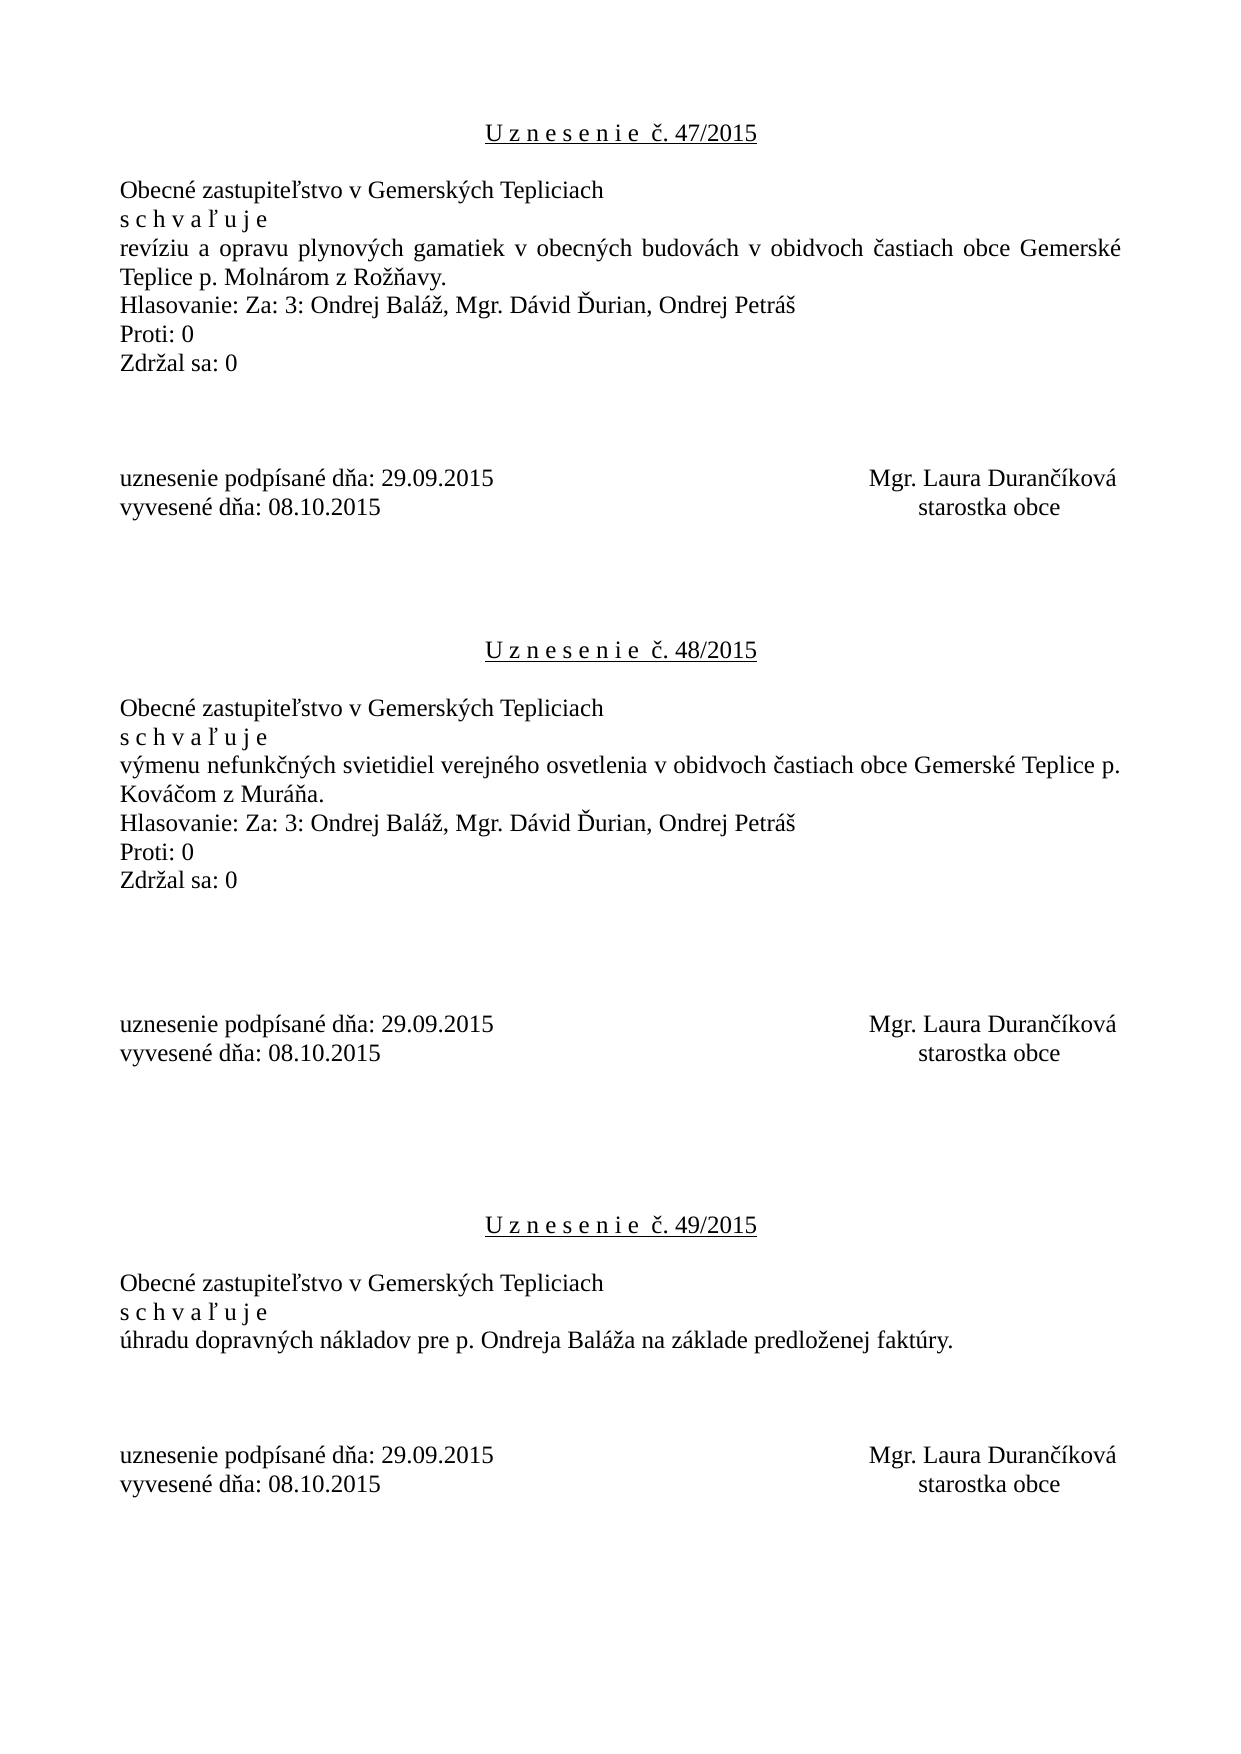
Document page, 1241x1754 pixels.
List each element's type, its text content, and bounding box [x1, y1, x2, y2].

text vyvesené dňa: 08.10.2015 starostka obce [119, 1038, 1122, 1067]
text uznesenie podpísané dňa: 29.09.2015 Mgr. Laura Durančíková [119, 1009, 1122, 1038]
text s c h v a ľ u j e [119, 722, 1122, 751]
text Hlasovanie: Za: 3: Ondrej Baláž, Mgr. Dávid Ďurian, Ondrej Petráš [119, 808, 1122, 837]
text Proti: 0 [119, 837, 1122, 866]
text Zdržal sa: 0 [119, 348, 1122, 377]
text Obecné zastupiteľstvo v Gemerských Tepliciach [119, 693, 1122, 722]
text Proti: 0 [119, 319, 1122, 348]
text s c h v a ľ u j e [119, 1297, 1122, 1326]
text Obecné zastupiteľstvo v Gemerských Tepliciach [119, 176, 1122, 204]
text Zdržal sa: 0 [119, 866, 1122, 894]
text úhradu dopravných nákladov pre p. Ondreja Baláža na základe predloženej faktúry. [119, 1326, 1122, 1354]
text s c h v a ľ u j e [119, 204, 1122, 233]
text Hlasovanie: Za: 3: Ondrej Baláž, Mgr. Dávid Ďurian, Ondrej Petráš [119, 291, 1122, 319]
text U z n e s e n i e č. 47/2015 [119, 118, 1122, 147]
text U z n e s e n i e č. 49/2015 [119, 1211, 1122, 1239]
text revíziu a opravu plynových gamatiek v obecných budovách v obidvoch častiach obce Gemerské Teplice p. Molnárom z Rožňavy. [119, 233, 1122, 291]
text vyvesené dňa: 08.10.2015 starostka obce [119, 1469, 1122, 1498]
text U z n e s e n i e č. 48/2015 [119, 636, 1122, 664]
text uznesenie podpísané dňa: 29.09.2015 Mgr. Laura Durančíková [119, 463, 1122, 492]
text Obecné zastupiteľstvo v Gemerských Tepliciach [119, 1268, 1122, 1297]
text vyvesené dňa: 08.10.2015 starostka obce [119, 492, 1122, 521]
text uznesenie podpísané dňa: 29.09.2015 Mgr. Laura Durančíková [119, 1441, 1122, 1469]
text výmenu nefunkčných svietidiel verejného osvetlenia v obidvoch častiach obce Gemerské Teplice p. Kováčom z Muráňa. [119, 751, 1122, 808]
